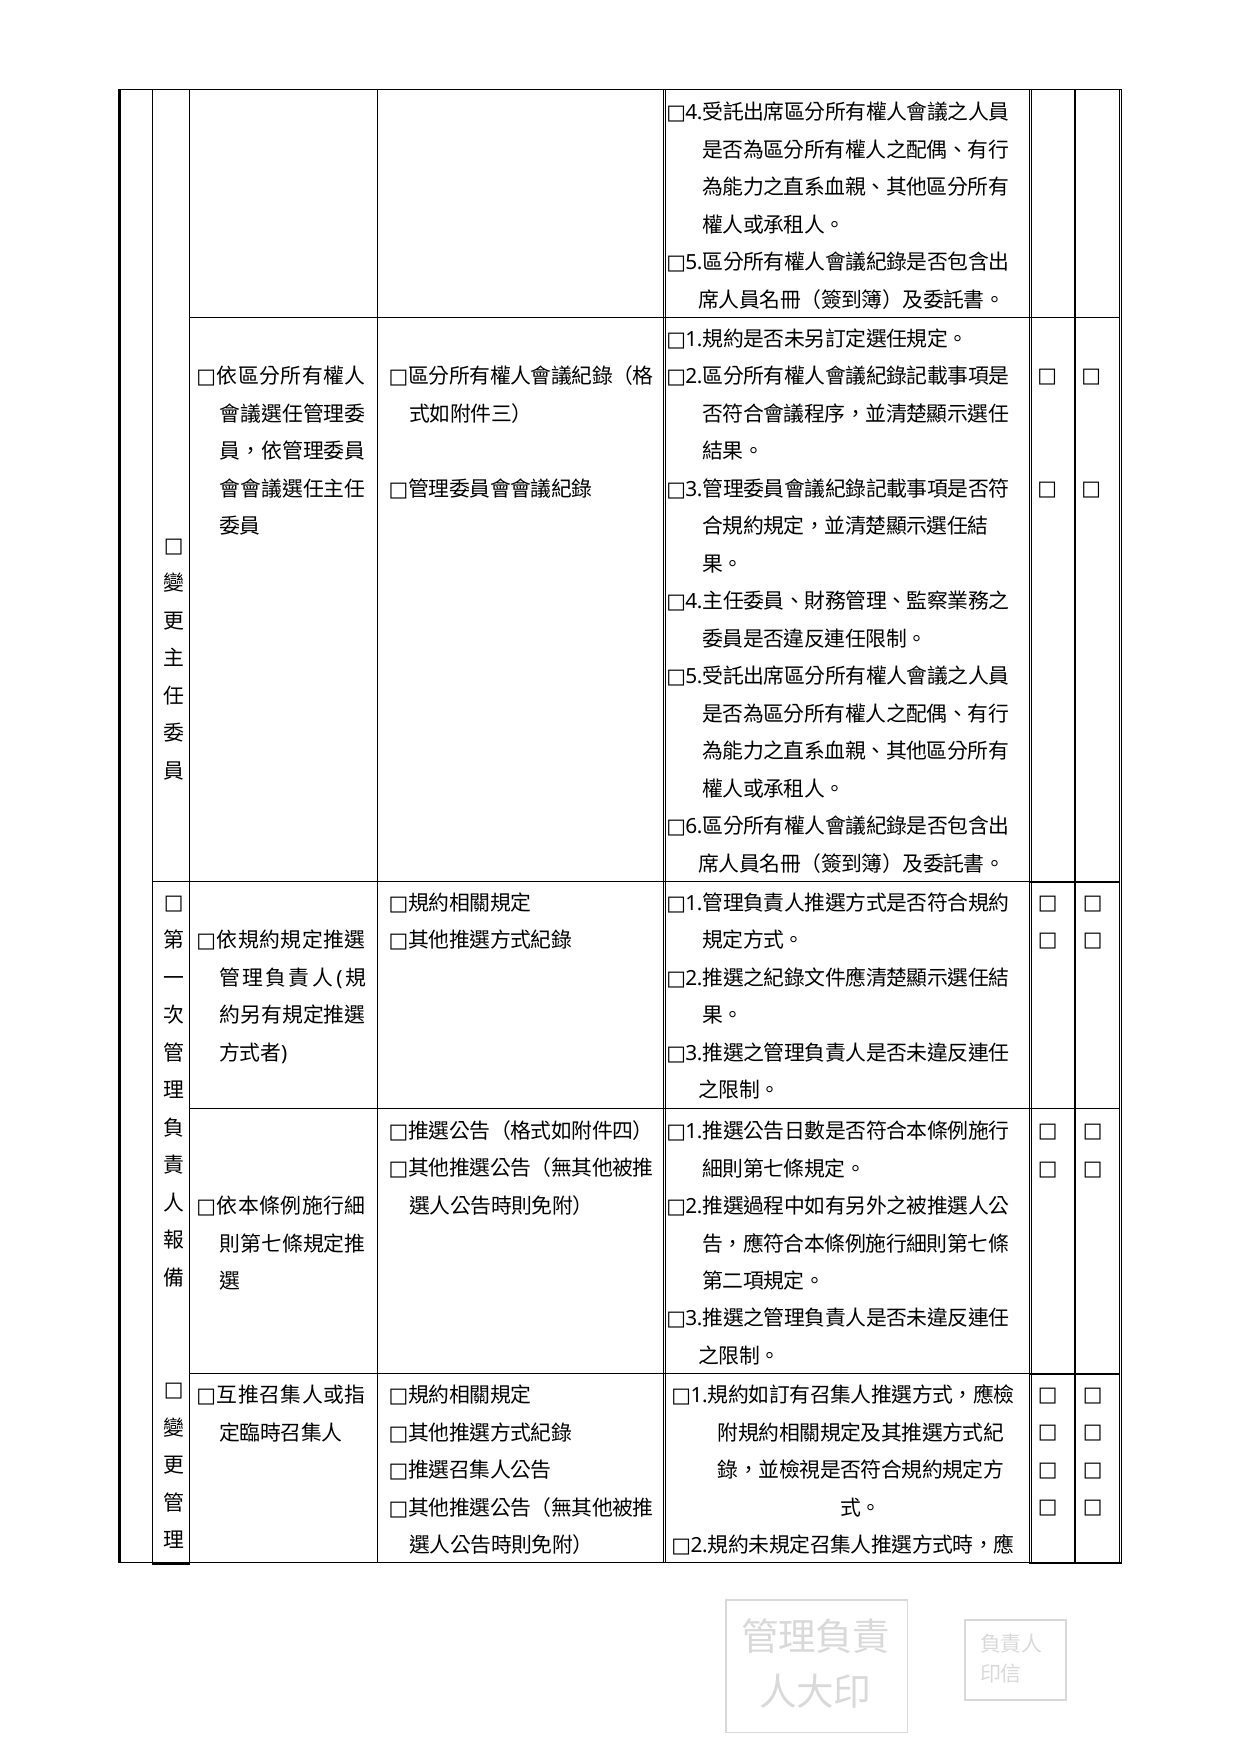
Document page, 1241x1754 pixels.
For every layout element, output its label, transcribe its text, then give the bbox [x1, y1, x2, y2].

table_cell □區分所有權人會議紀錄（格式如附件三） □管理委員會會議紀錄 [378, 318, 663, 881]
table_cell □依本條例施行細則第七條規定推選 [190, 1109, 377, 1373]
table_cell □1.推選公告日數是否符合本條例施行細則第七條規定。 □2.推選過程中如有另外之被推選人公告，應符合本條例施行細則第七條第二項規定。 □3.推選之管理負責人是否未違反連任之限制。 [666, 1109, 1029, 1373]
table_cell □依規約規定推選管理負責人(規約另有規定推選方式者) [190, 882, 377, 1107]
table_cell □ □ [1032, 1109, 1074, 1373]
table_cell □1.規約是否未另訂定選任規定。 □2.區分所有權人會議紀錄記載事項是否符合會議程序，並清楚顯示選任結果。 □3.管理委員會議紀錄記載事項是否符合規約規定，並清楚顯示選任結果。 □4.主任委員、財務管理、監察業務之委員是否違反連任限制。 □5.受託出席區分所有權人會議之人員是否為區分所有權人之配偶、有行為能力之直系血親、其他區分所有權人或承租人。 □6.區分所有權人會議紀錄是否包含出席人員名冊（簽到簿）及委託書。 [666, 318, 1029, 881]
table_cell □1.管理負責人推選方式是否符合規約規定方式。 □2.推選之紀錄文件應清楚顯示選任結果。 □3.推選之管理負責人是否未違反連任之限制。 [666, 882, 1029, 1107]
table_cell □推選公告（格式如附件四） □其他推選公告（無其他被推選人公告時則免附） [378, 1109, 663, 1373]
table_cell □1.規約如訂有召集人推選方式，應檢附規約相關規定及其推選方式紀錄，並檢視是否符合規約規定方式。 □2.規約未規定召集人推選方式時，應 [666, 1374, 1029, 1562]
table_cell □ □ [1076, 1109, 1119, 1373]
table_cell □ □ □ □ [1076, 1375, 1119, 1562]
table_cell [1076, 90, 1119, 317]
table_cell □互推召集人或指定臨時召集人 [190, 1374, 377, 1562]
table_cell □ □ [1032, 883, 1074, 1107]
table_cell □ □ [1032, 318, 1074, 881]
table_cell □ □ [1076, 883, 1119, 1107]
table_cell □規約相關規定 □其他推選方式紀錄 □推選召集人公告 □其他推選公告（無其他被推選人公告時則免附） [378, 1374, 663, 1562]
table_cell [190, 90, 377, 317]
table_cell □依區分所有權人會議選任管理委員，依管理委員會會議選任主任委員 [190, 318, 377, 881]
table_cell □ □ □ □ [1032, 1375, 1074, 1562]
table_cell [1032, 90, 1074, 317]
table_cell □4.受託出席區分所有權人會議之人員是否為區分所有權人之配偶、有行為能力之直系血親、其他區分所有權人或承租人。 □5.區分所有權人會議紀錄是否包含出席人員名冊（簽到簿）及委託書。 [666, 90, 1029, 317]
table_cell □規約相關規定 □其他推選方式紀錄 [378, 882, 663, 1107]
table_cell □ □ [1076, 318, 1119, 881]
table_cell □第一次管理負責人報備 □變更管理負責人 [153, 882, 189, 1562]
table_cell [378, 90, 663, 317]
